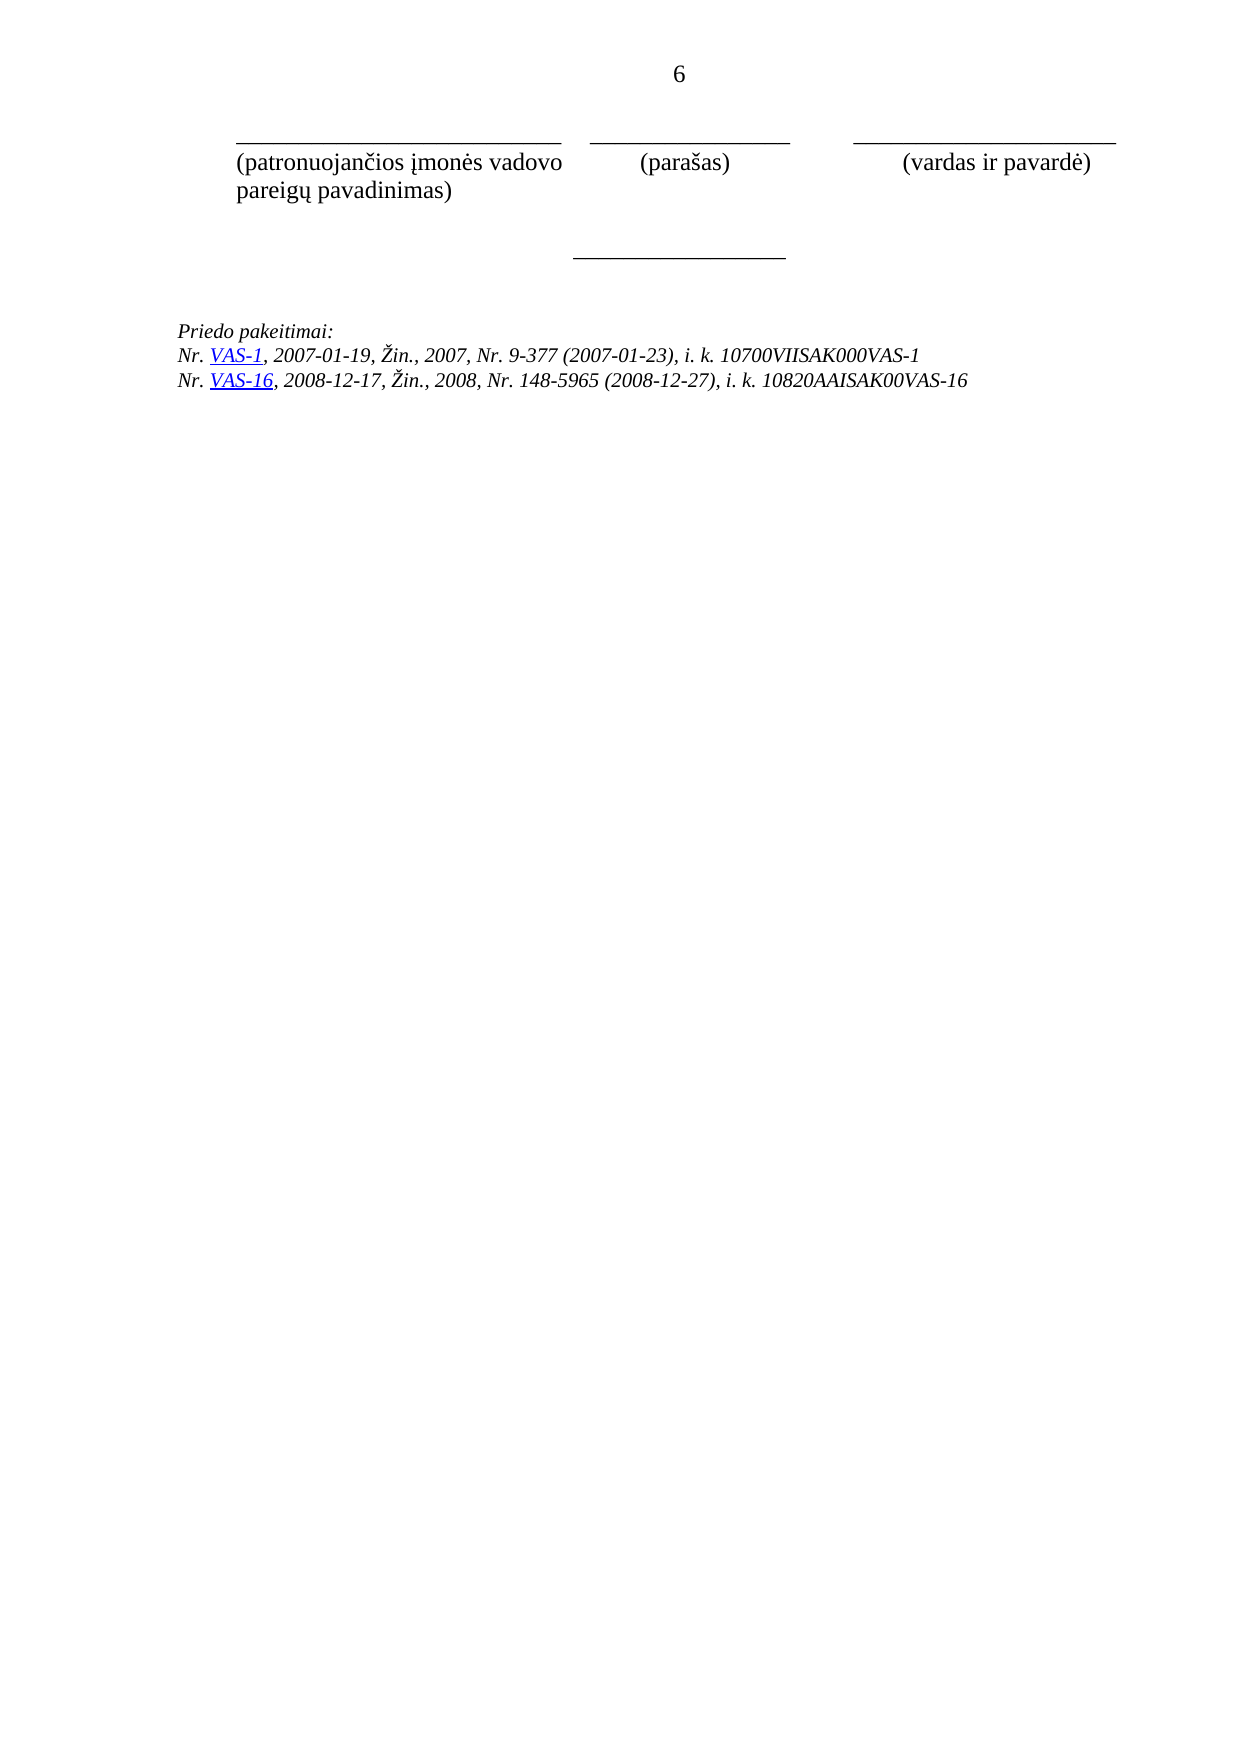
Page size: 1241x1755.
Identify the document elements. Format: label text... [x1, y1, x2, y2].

text Nr. VAS-1, 2007-01-19, Žin., 2007, Nr. 9-377 (2007-01-23), i. k. 10700VIISAK000VAS-1 [177, 343, 1181, 367]
text __________________________ ________________ _____________________ [177, 118, 1181, 147]
text _________________ [177, 233, 1181, 262]
text pareigų pavadinimas) [177, 176, 1181, 204]
text Priedo pakeitimai: [177, 319, 1181, 343]
text (patronuojančios įmonės vadovo (parašas) (vardas ir pavardė) [177, 147, 1181, 176]
text Nr. VAS-16, 2008-12-17, Žin., 2008, Nr. 148-5965 (2008-12-27), i. k. 10820AAISAK00VAS-16 [177, 367, 1181, 392]
